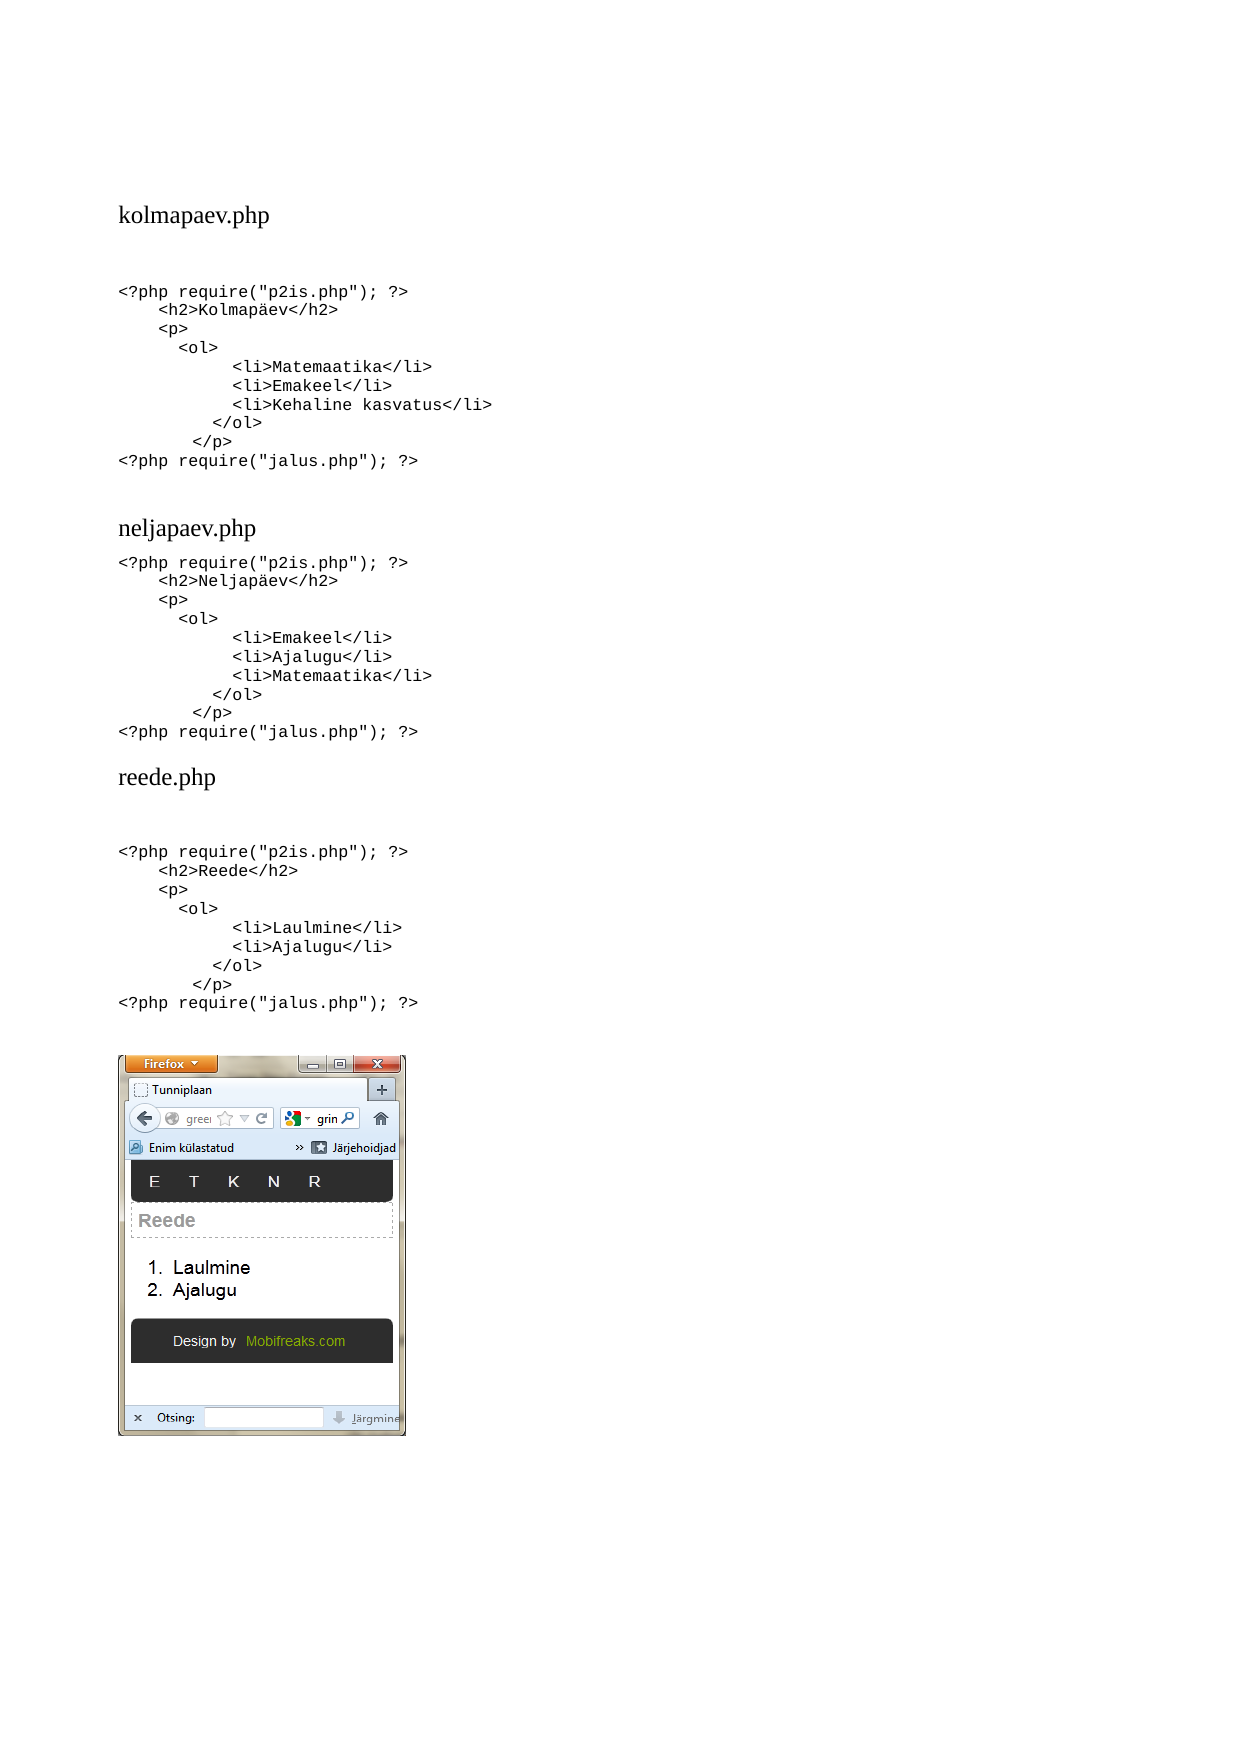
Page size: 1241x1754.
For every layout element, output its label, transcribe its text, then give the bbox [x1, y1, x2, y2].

text </p> [118, 976, 1122, 995]
text </ol> [118, 415, 1122, 434]
text <h2>Reede</h2> [118, 863, 1122, 882]
text neljapaev.php [118, 513, 1122, 542]
text <li>Matemaatika</li> [118, 667, 1122, 686]
text <?php require("jalus.php"); ?> [118, 724, 1122, 743]
text <li>Matemaatika</li> [118, 358, 1122, 377]
text <h2>Neljapäev</h2> [118, 573, 1122, 592]
text <p> [118, 592, 1122, 611]
text <p> [118, 321, 1122, 340]
text <ol> [118, 901, 1122, 919]
text </ol> [118, 686, 1122, 705]
text <h2>Kolmapäev</h2> [118, 302, 1122, 321]
picture [118, 1055, 406, 1436]
text </p> [118, 705, 1122, 724]
text <?php require("p2is.php"); ?> [118, 283, 1122, 302]
text <?php require("jalus.php"); ?> [118, 453, 1122, 472]
text reede.php [118, 762, 1122, 790]
text <li>Laulmine</li> [118, 919, 1122, 938]
text <li>Ajalugu</li> [118, 938, 1122, 957]
text <ol> [118, 611, 1122, 629]
text </ol> [118, 957, 1122, 976]
text <li>Emakeel</li> [118, 377, 1122, 396]
text <?php require("p2is.php"); ?> [118, 554, 1122, 573]
text <?php require("jalus.php"); ?> [118, 995, 1122, 1014]
text </p> [118, 434, 1122, 453]
text <ol> [118, 340, 1122, 358]
text <li>Ajalugu</li> [118, 648, 1122, 667]
text <li>Kehaline kasvatus</li> [118, 396, 1122, 415]
text <?php require("p2is.php"); ?> [118, 844, 1122, 863]
text <p> [118, 882, 1122, 901]
text kolmapaev.php [118, 201, 1122, 229]
text <li>Emakeel</li> [118, 629, 1122, 648]
